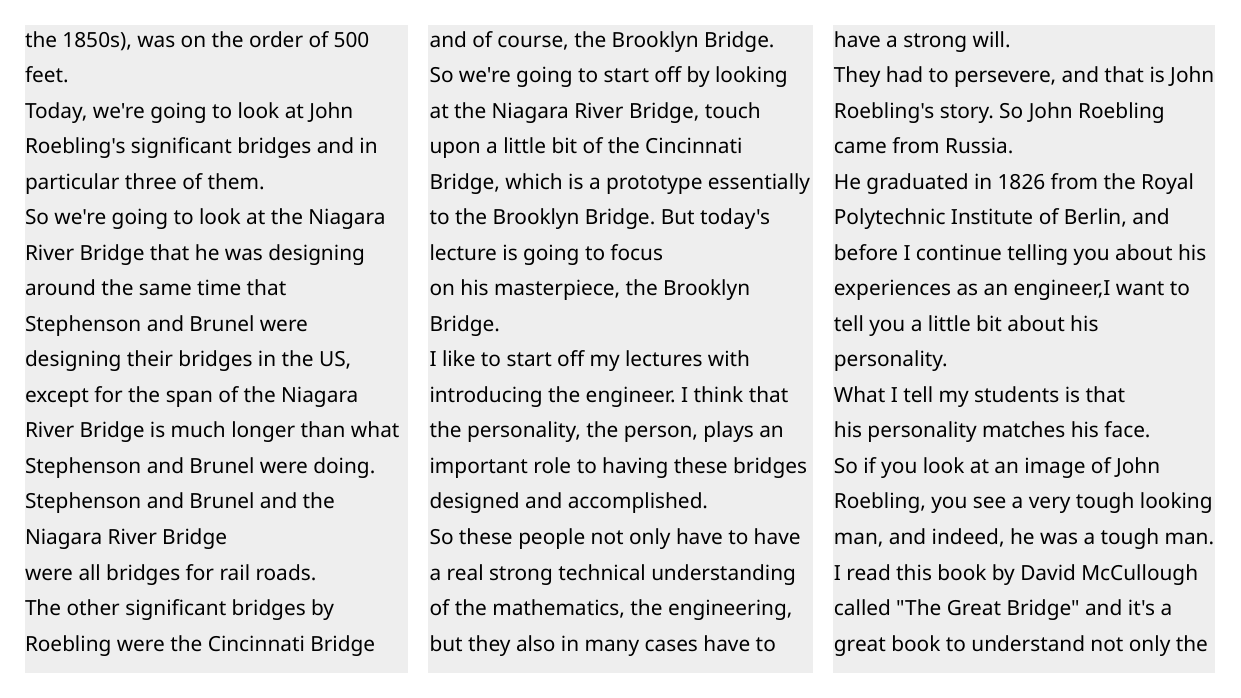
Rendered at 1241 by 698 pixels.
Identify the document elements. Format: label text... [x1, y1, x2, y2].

text the 1850s), was on the order of 500 feet. Today, we're going to look at John Roebling's significant bridges and in particular three of them. So we're going to look at the Niagara River Bridge that he was designing around the same time that Stephenson and Brunel were designing their bridges in the US, except for the span of the Niagara River Bridge is much longer than what Stephenson and Brunel were doing. Stephenson and Brunel and the Niagara River Bridge were all bridges for rail roads. The other significant bridges by Roebling were the Cincinnati Bridge [25, 25, 406, 657]
text have a strong will. They had to persevere, and that is John Roebling's story. So John Roebling came from Russia. He graduated in 1826 from the Royal Polytechnic Institute of Berlin, and before I continue telling you about his experiences as an engineer,I want to tell you a little bit about his personality. What I tell my students is that his personality matches his face. So if you look at an image of John Roebling, you see a very tough looking man, and indeed, he was a tough man. I read this book by David McCullough called "The Great Bridge" and it's a great book to understand not only the [834, 25, 1215, 657]
text and of course, the Brooklyn Bridge. So we're going to start off by looking at the Niagara River Bridge, touch upon a little bit of the Cincinnati Bridge, which is a prototype essentially to the Brooklyn Bridge. But today's lecture is going to focus on his masterpiece, the Brooklyn Bridge. I like to start off my lectures with introducing the engineer. I think that the personality, the person, plays an important role to having these bridges designed and accomplished. So these people not only have to have a real strong technical understanding of the mathematics, the engineering, but they also in many cases have to [429, 25, 811, 657]
